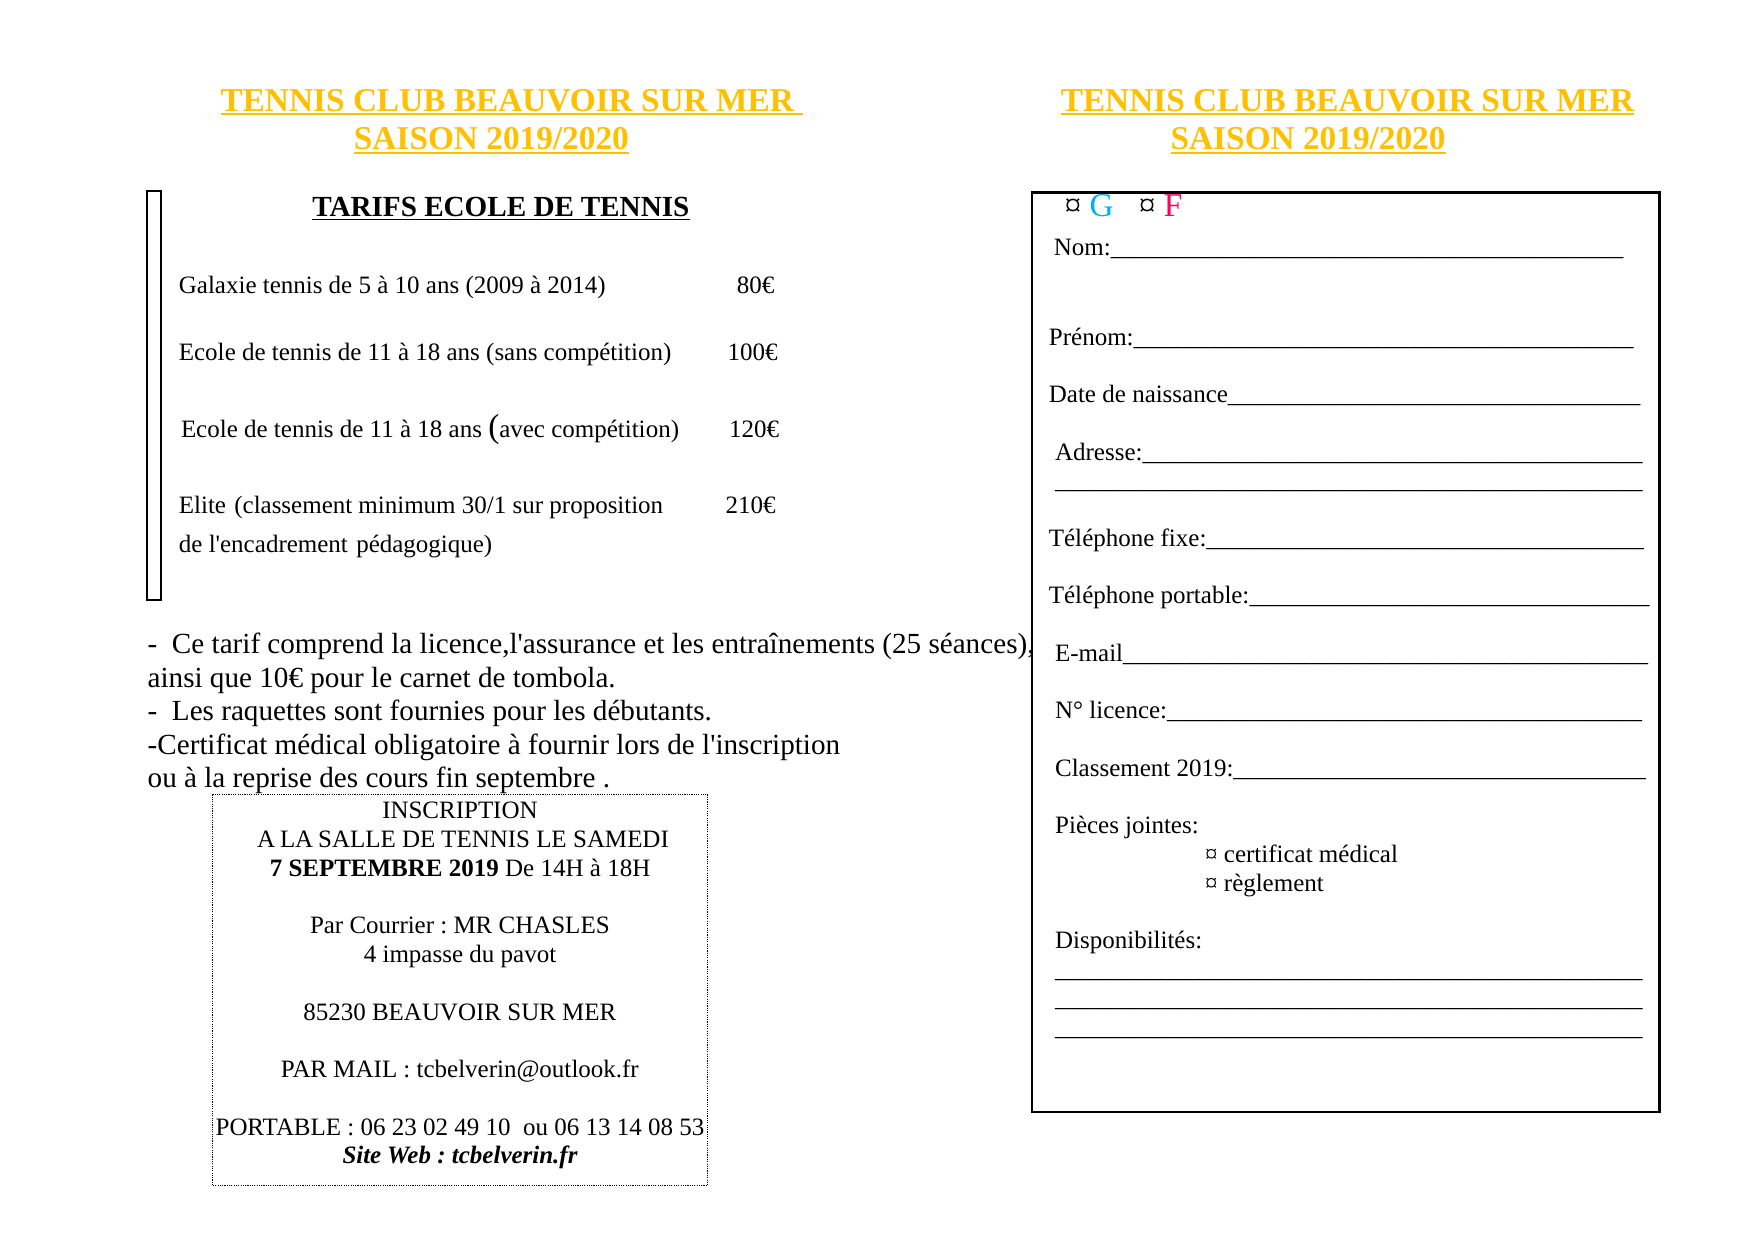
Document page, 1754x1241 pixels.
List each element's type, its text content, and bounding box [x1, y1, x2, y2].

text [104, 406, 146, 444]
text - Ce tarif comprend la licence,l'assurance et les entraînements (25 séances), [1033, 626, 1636, 660]
text [1033, 406, 1636, 444]
text Ecole de tennis de 11 à 18 ans (sans compétition) 100€ [162, 329, 1031, 368]
text Ecole de tennis de 11 à 18 ans (sans compétition) 100€ [104, 329, 146, 368]
text [104, 262, 146, 301]
text Elite (classement minimum 30/1 sur proposition 210€ [162, 483, 1031, 521]
text -Certificat médical obligatoire à fournir lors de l'inscription [104, 727, 1031, 761]
text ou à la reprise des cours fin septembre . [104, 761, 1031, 794]
text - Ce tarif comprend la licence,l'assurance et les entraînements (25 séances), [104, 626, 1031, 660]
text ou à la reprise des cours fin septembre . [1033, 761, 1636, 794]
text Nom:_________________________________________ [1033, 224, 1636, 262]
text Elite (classement minimum 30/1 sur proposition 210€ [104, 483, 146, 521]
text Galaxie tennis de 5 à 10 ans (2009 à 2014) 80€ [162, 262, 1031, 301]
text - Les raquettes sont fournies pour les débutants. [1033, 693, 1636, 727]
text de l'encadrement pédagogique) [162, 521, 1031, 559]
text de l'encadrement pédagogique) [104, 521, 146, 559]
text de l'encadrement pédagogique) [1033, 521, 1636, 559]
text ainsi que 10€ pour le carnet de tombola. [1033, 660, 1636, 693]
text SAISON 2019/2020 SAISON 2019/2020 [104, 118, 1636, 157]
text Ecole de tennis de 11 à 18 ans (sans compétition) 100€ [1033, 329, 1636, 368]
text [162, 224, 1031, 262]
text TARIFS ECOLE DE TENNIS ¤ G ¤ F [104, 186, 1636, 224]
text Elite (classement minimum 30/1 sur proposition 210€ [1033, 483, 1636, 521]
text TENNIS CLUB BEAUVOIR SUR MER TENNIS CLUB BEAUVOIR SUR MER [104, 80, 1636, 118]
text ainsi que 10€ pour le carnet de tombola. [104, 660, 1031, 693]
text [104, 224, 146, 262]
text [1033, 262, 1636, 301]
text Ecole de tennis de 11 à 18 ans (avec compétition) 120€ [162, 406, 1031, 444]
text - Les raquettes sont fournies pour les débutants. [104, 693, 1031, 727]
text -Certificat médical obligatoire à fournir lors de l'inscription [1033, 727, 1636, 761]
